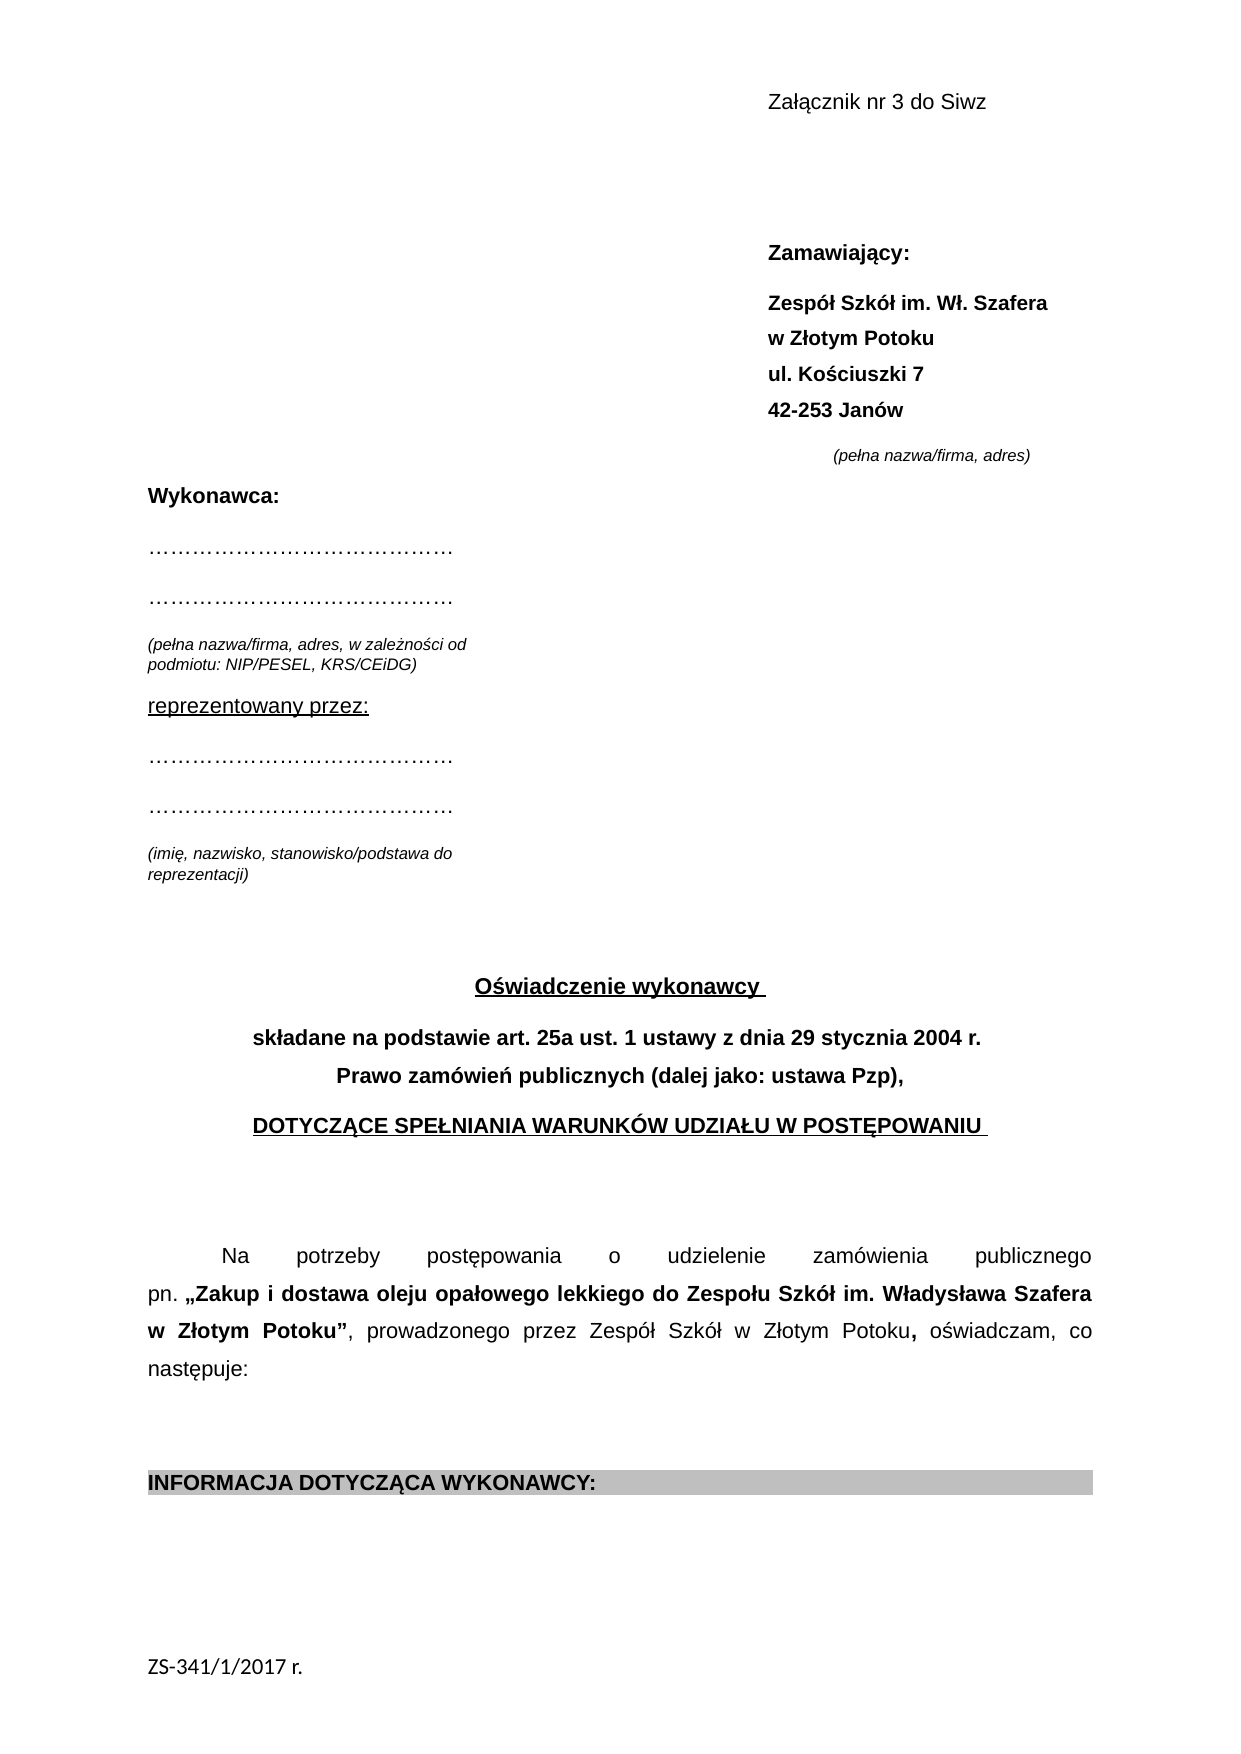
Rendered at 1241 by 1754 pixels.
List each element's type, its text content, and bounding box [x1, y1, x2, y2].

text Zamawiający: [694, 240, 1093, 265]
text ul. Kościuszki 7 [768, 362, 1093, 386]
text Zespół Szkół im. Wł. Szafera [768, 290, 1093, 314]
text Załącznik nr 3 do Siwz [694, 89, 1093, 114]
text (pełna nazwa/firma, adres) [768, 446, 1093, 465]
text reprezentowany przez: [148, 692, 1093, 718]
text Oświadczenie wykonawcy [148, 973, 1093, 999]
text ………………………………………………………………………… [148, 534, 472, 609]
text 42-253 Janów [694, 398, 1093, 422]
text DOTYCZĄCE SPEŁNIANIA WARUNKÓW UDZIAŁU W POSTĘPOWANIU [148, 1113, 1093, 1176]
text INFORMACJA DOTYCZĄCA WYKONAWCY: [148, 1470, 1093, 1495]
text Prawo zamówień publicznych (dalej jako: ustawa Pzp), [148, 1062, 1093, 1088]
text (imię, nazwisko, stanowisko/podstawa do reprezentacji) [148, 844, 472, 883]
text ………………………………………………………………………… [148, 743, 472, 818]
text Wykonawca: [148, 483, 1093, 508]
text w Złotym Potoku [768, 326, 1093, 350]
text Na potrzeby postępowania o udzielenie zamówienia publicznego pn. „Zakup i dostawa oleju opałowego lekkiego do Zespołu Szkół im. Władysława Szafera w Złotym Potoku”, prowadzonego przez Zespół Szkół w Złotym Potoku, oświadczam, co następuje: [148, 1243, 1093, 1381]
text (pełna nazwa/firma, adres, w zależności od podmiotu: NIP/PESEL, KRS/CEiDG) [148, 634, 472, 674]
text składane na podstawie art. 25a ust. 1 ustawy z dnia 29 stycznia 2004 r. [148, 1025, 1093, 1050]
